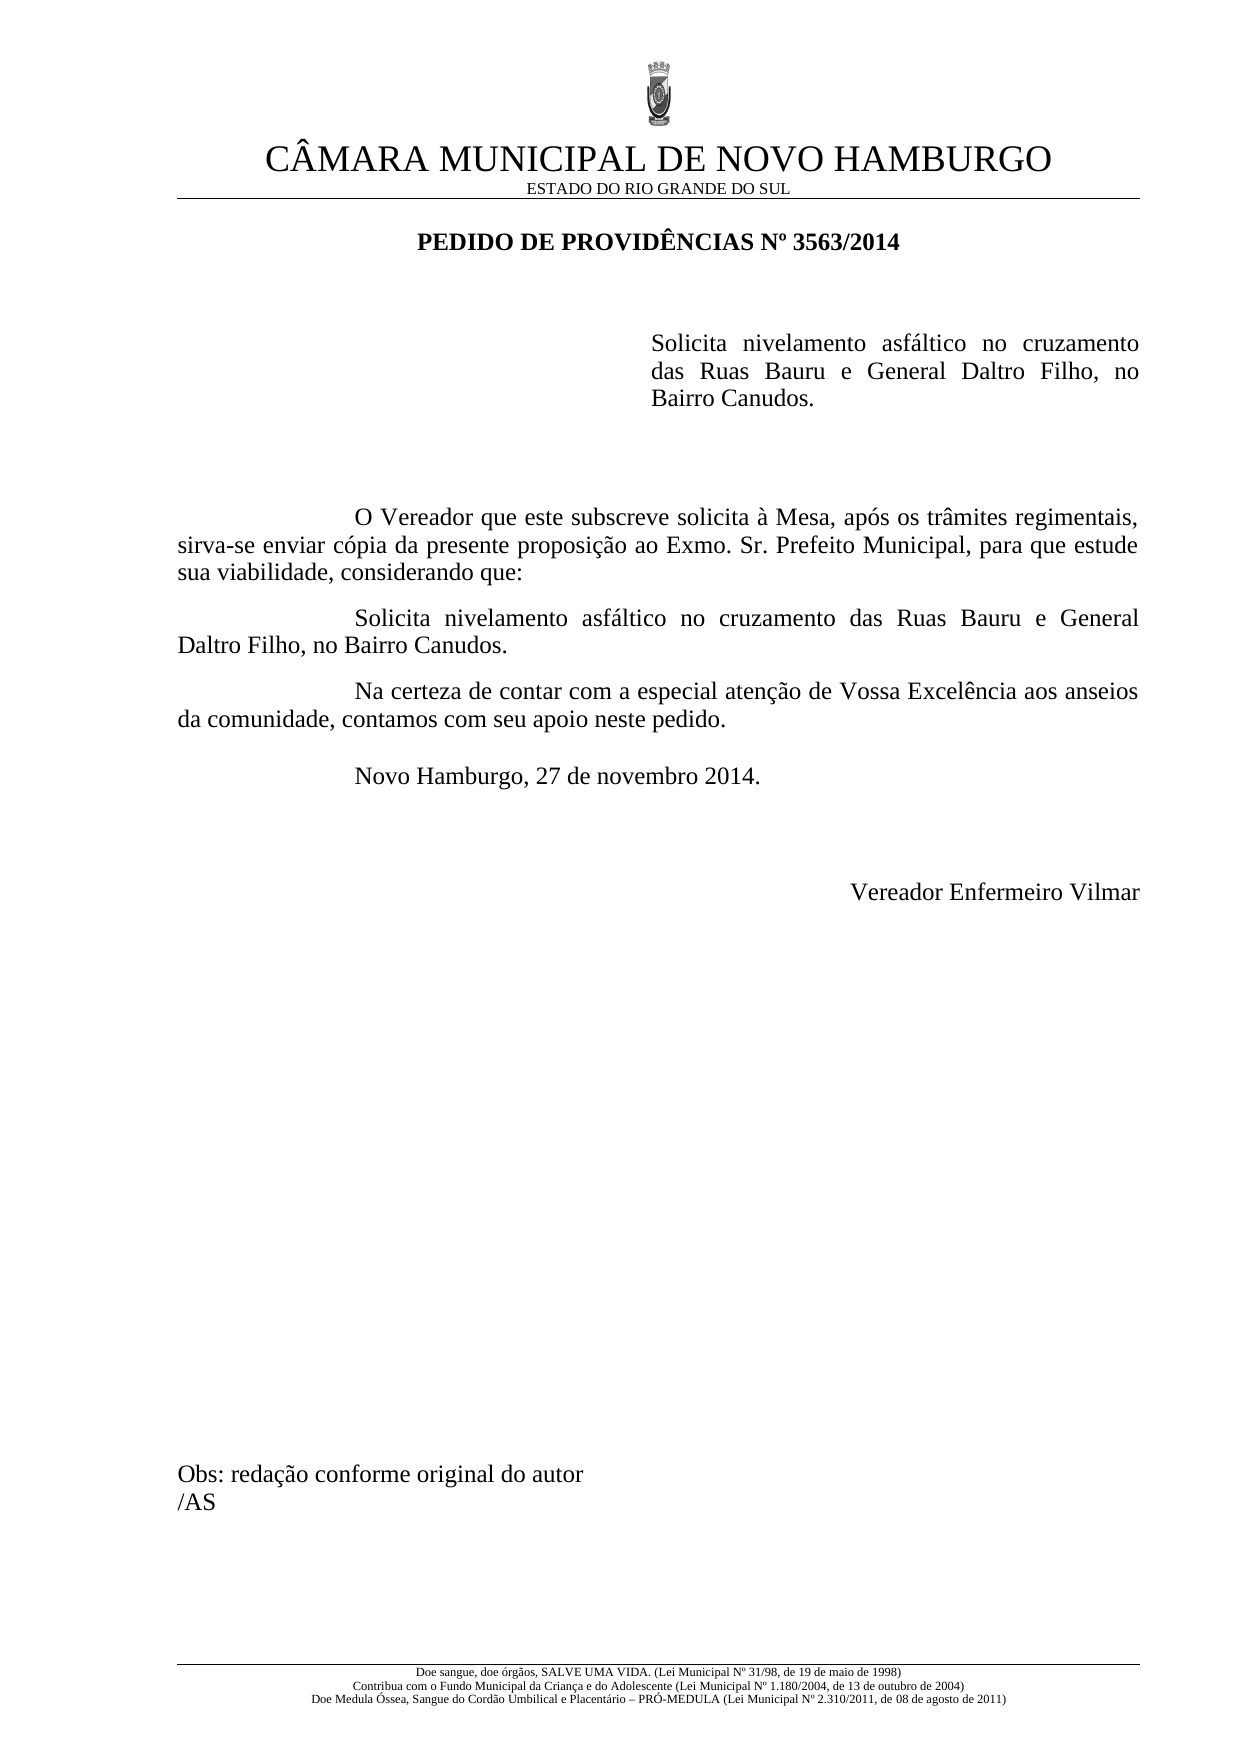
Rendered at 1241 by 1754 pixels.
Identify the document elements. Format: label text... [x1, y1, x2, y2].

text Obs: redação conforme original do autor [177, 1460, 1140, 1488]
text Na certeza de contar com a especial atenção de Vossa Excelência aos anseios da comunidade, contamos com seu apoio neste pedido. [177, 677, 1140, 732]
text Solicita nivelamento asfáltico no cruzamento das Ruas Bauru e General Daltro Filho, no Bairro Canudos. [651, 329, 1140, 412]
text O Vereador que este subscreve solicita à Mesa, após os trâmites regimentais, sirva-se enviar cópia da presente proposição ao Exmo. Sr. Prefeito Municipal, para que estude sua viabilidade, considerando que: [177, 503, 1140, 586]
text Solicita nivelamento asfáltico no cruzamento das Ruas Bauru e General Daltro Filho, no Bairro Canudos. [177, 604, 1140, 659]
text Novo Hamburgo, 27 de novembro 2014. [177, 762, 1140, 790]
text Vereador Enfermeiro Vilmar [177, 878, 1140, 906]
text /AS [177, 1488, 1140, 1516]
text PEDIDO DE PROVIDÊNCIAS Nº 3563/2014 [177, 228, 1140, 256]
